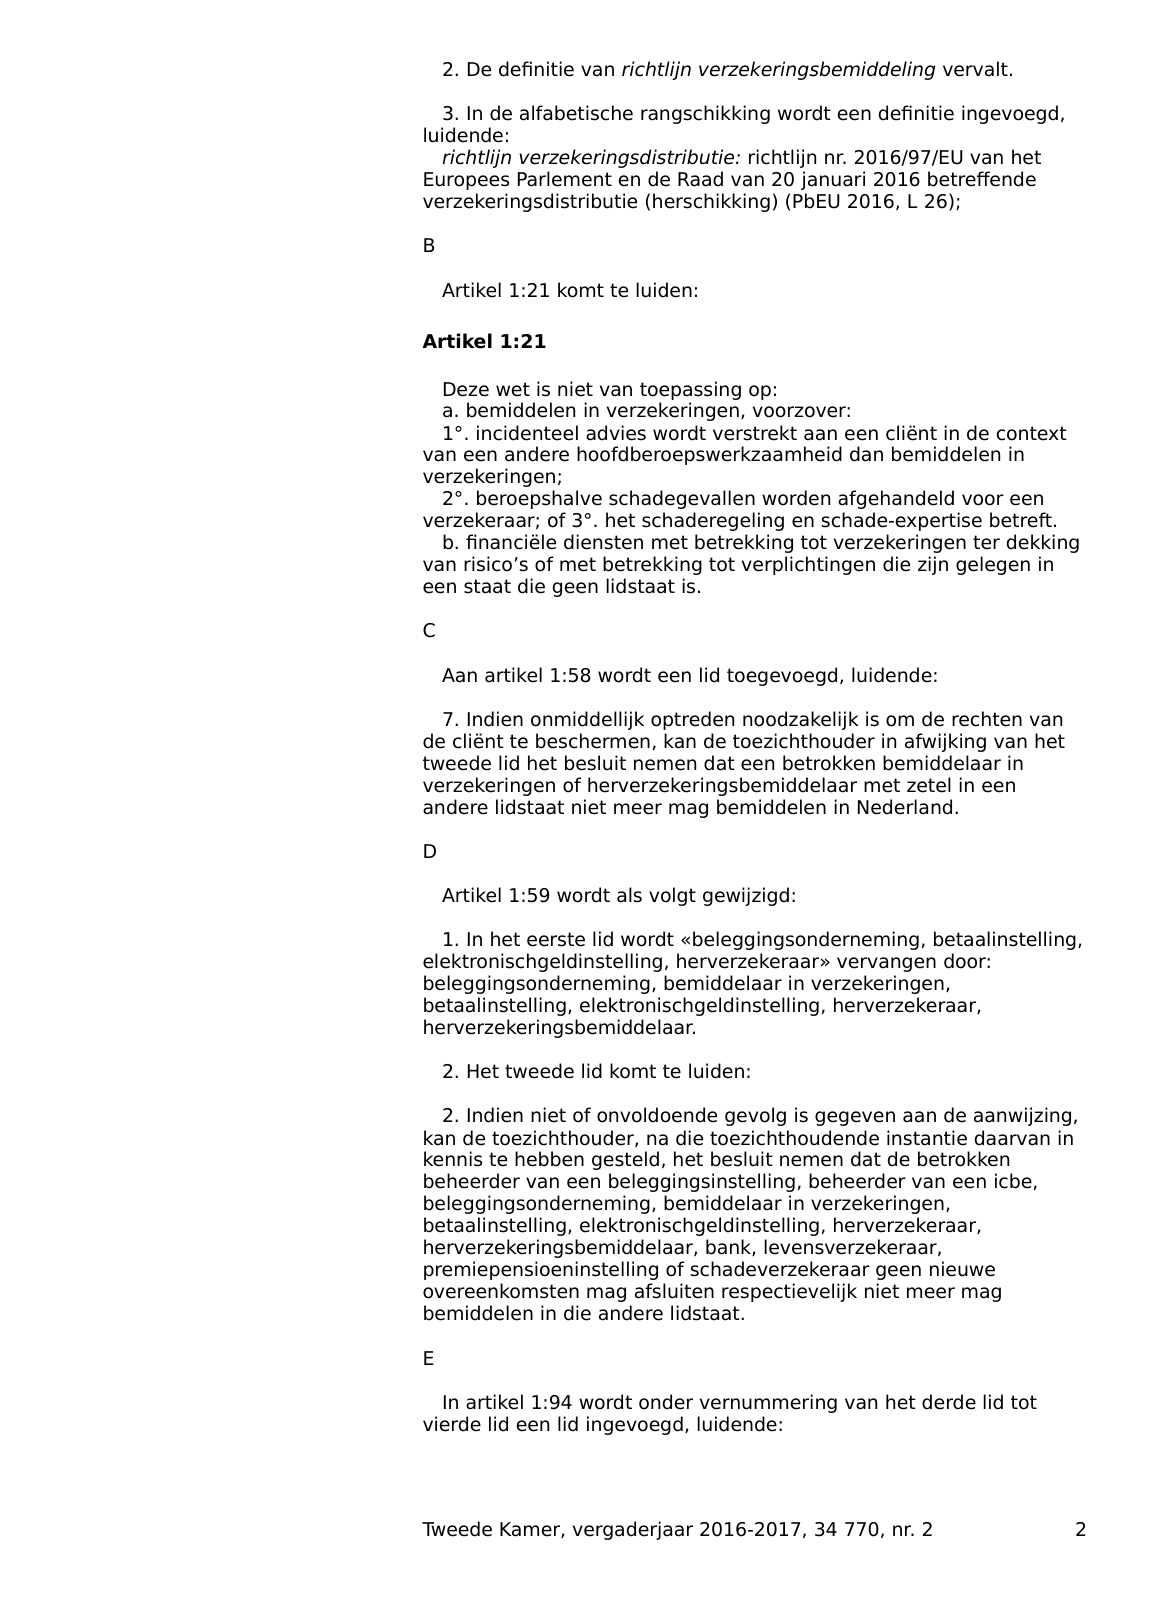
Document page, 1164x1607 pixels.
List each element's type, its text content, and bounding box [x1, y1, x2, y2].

text B [422, 235, 1087, 257]
text 2. De definitie van richtlijn verzekeringsbemiddeling vervalt. [422, 59, 1087, 81]
text b. financiële diensten met betrekking tot verzekeringen ter dekking van risico’s of met betrekking tot verplichtingen die zijn gelegen in een staat die geen lidstaat is. [422, 532, 1087, 598]
text 3. In de alfabetische rangschikking wordt een definitie ingevoegd, luidende: [422, 103, 1087, 147]
text 2°. beroepshalve schadegevallen worden afgehandeld voor een verzekeraar; of 3°. het schaderegeling en schade-expertise betreft. [422, 488, 1087, 532]
text 2. Het tweede lid komt te luiden: [422, 1061, 1087, 1083]
text Deze wet is niet van toepassing op: [422, 378, 1087, 400]
text Aan artikel 1:58 wordt een lid toegevoegd, luidende: [422, 664, 1087, 687]
text 7. Indien onmiddellijk optreden noodzakelijk is om de rechten van de cliënt te beschermen, kan de toezichthouder in afwijking van het tweede lid het besluit nemen dat een betrokken bemiddelaar in verzekeringen of herverzekeringsbemiddelaar met zetel in een andere lidstaat niet meer mag bemiddelen in Nederland. [422, 709, 1087, 819]
text C [422, 620, 1087, 642]
text 1. In het eerste lid wordt «beleggingsonderneming, betaalinstelling, elektronischgeldinstelling, herverzekeraar» vervangen door: beleggingsonderneming, bemiddelaar in verzekeringen, betaalinstelling, elektronischgeldinstelling, herverzekeraar, herverzekeringsbemiddelaar. [422, 929, 1087, 1039]
text E [422, 1347, 1087, 1369]
text In artikel 1:94 wordt onder vernummering van het derde lid tot vierde lid een lid ingevoegd, luidende: [422, 1392, 1087, 1436]
text 1°. incidenteel advies wordt verstrekt aan een cliënt in de context van een andere hoofdberoepswerkzaamheid dan bemiddelen in verzekeringen; [422, 422, 1087, 488]
text a. bemiddelen in verzekeringen, voorzover: [422, 400, 1087, 422]
text Artikel 1:21 komt te luiden: [422, 279, 1087, 301]
text 2. Indien niet of onvoldoende gevolg is gegeven aan de aanwijzing, kan de toezichthouder, na die toezichthoudende instantie daarvan in kennis te hebben gesteld, het besluit nemen dat de betrokken beheerder van een beleggingsinstelling, beheerder van een icbe, beleggingsonderneming, bemiddelaar in verzekeringen, betaalinstelling, elektronischgeldinstelling, herverzekeraar, herverzekeringsbemiddelaar, bank, levensverzekeraar, premiepensioeninstelling of schadeverzekeraar geen nieuwe overeenkomsten mag afsluiten respectievelijk niet meer mag bemiddelen in die andere lidstaat. [422, 1105, 1087, 1325]
text D [422, 841, 1087, 863]
subtitle Artikel 1:21 [422, 331, 1087, 353]
text Artikel 1:59 wordt als volgt gewijzigd: [422, 885, 1087, 907]
text richtlijn verzekeringsdistributie: richtlijn nr. 2016/97/EU van het Europees Parlement en de Raad van 20 januari 2016 betreffende verzekeringsdistributie (herschikking) (PbEU 2016, L 26); [422, 147, 1087, 213]
